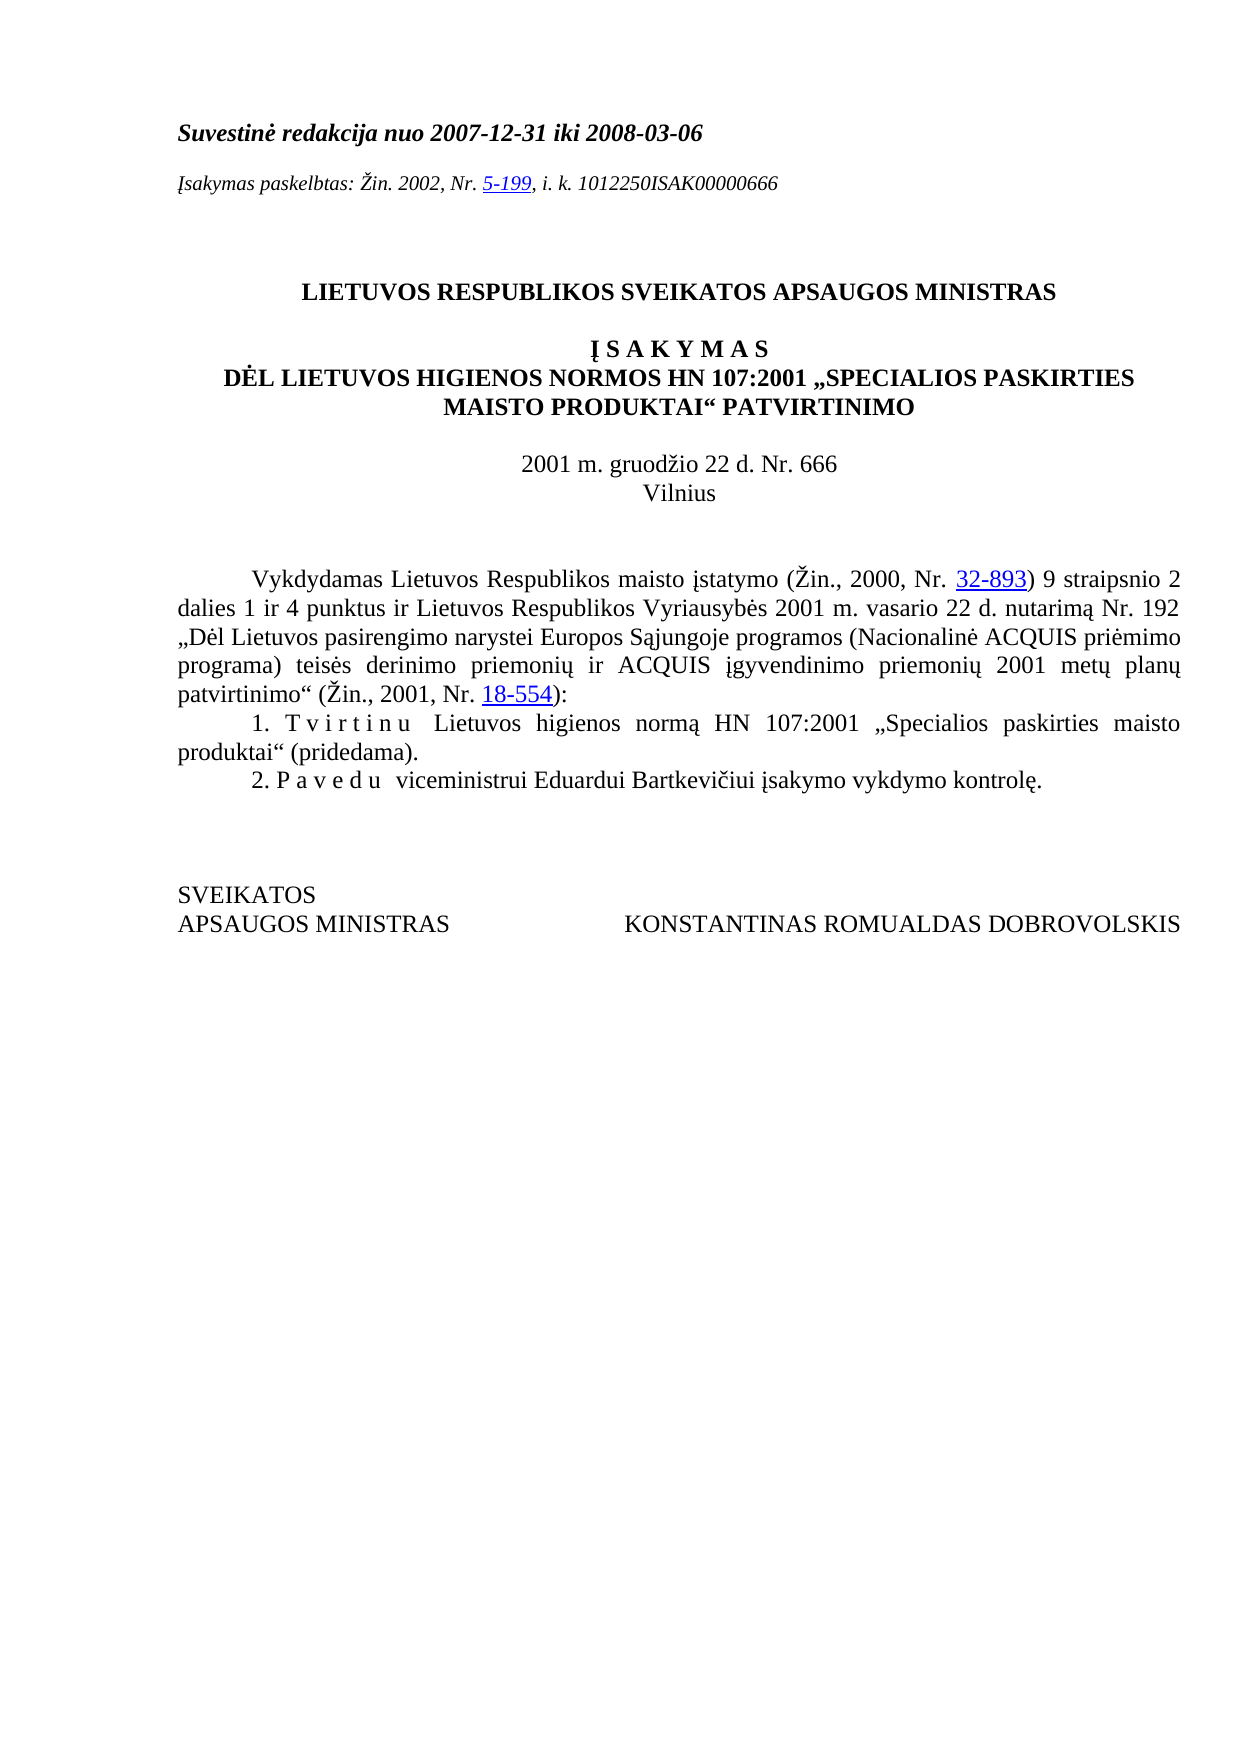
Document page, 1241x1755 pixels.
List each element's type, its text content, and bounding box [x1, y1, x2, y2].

text SVEIKATOS [177, 880, 1181, 909]
text Įsakymas paskelbtas: Žin. 2002, Nr. 5-199, i. k. 1012250ISAK00000666 [177, 171, 1181, 195]
text Į S A K Y M A S [177, 334, 1181, 363]
text Suvestinė redakcija nuo 2007-12-31 iki 2008-03-06 [177, 118, 1181, 147]
text 2001 m. gruodžio 22 d. Nr. 666 [177, 449, 1181, 478]
text DĖL LIETUVOS HIGIENOS NORMOS HN 107:2001 „SPECIALIOS PASKIRTIES MAISTO PRODUKTAI“ PATVIRTINIMO [177, 363, 1181, 420]
text 2. Pavedu viceministrui Eduardui Bartkevičiui įsakymo vykdymo kontrolę. [177, 765, 1181, 794]
text LIETUVOS RESPUBLIKOS SVEIKATOS APSAUGOS MINISTRAS [177, 277, 1181, 305]
text Vykdydamas Lietuvos Respublikos maisto įstatymo (Žin., 2000, Nr. 32-893) 9 straipsnio 2 dalies 1 ir 4 punktus ir Lietuvos Respublikos Vyriausybės 2001 m. vasario 22 d. nutarimą Nr. 192 „Dėl Lietuvos pasirengimo narystei Europos Sąjungoje programos (Nacionalinė ACQUIS priėmimo programa) teisės derinimo priemonių ir ACQUIS įgyvendinimo priemonių 2001 metų planų patvirtinimo“ (Žin., 2001, Nr. 18-554): [177, 564, 1181, 708]
text 1. Tvirtinu Lietuvos higienos normą HN 107:2001 „Specialios paskirties maisto produktai“ (pridedama). [177, 708, 1181, 765]
text Vilnius [177, 478, 1181, 507]
text APSAUGOS MINISTRAS KONSTANTINAS ROMUALDAS DOBROVOLSKIS [177, 909, 1181, 938]
